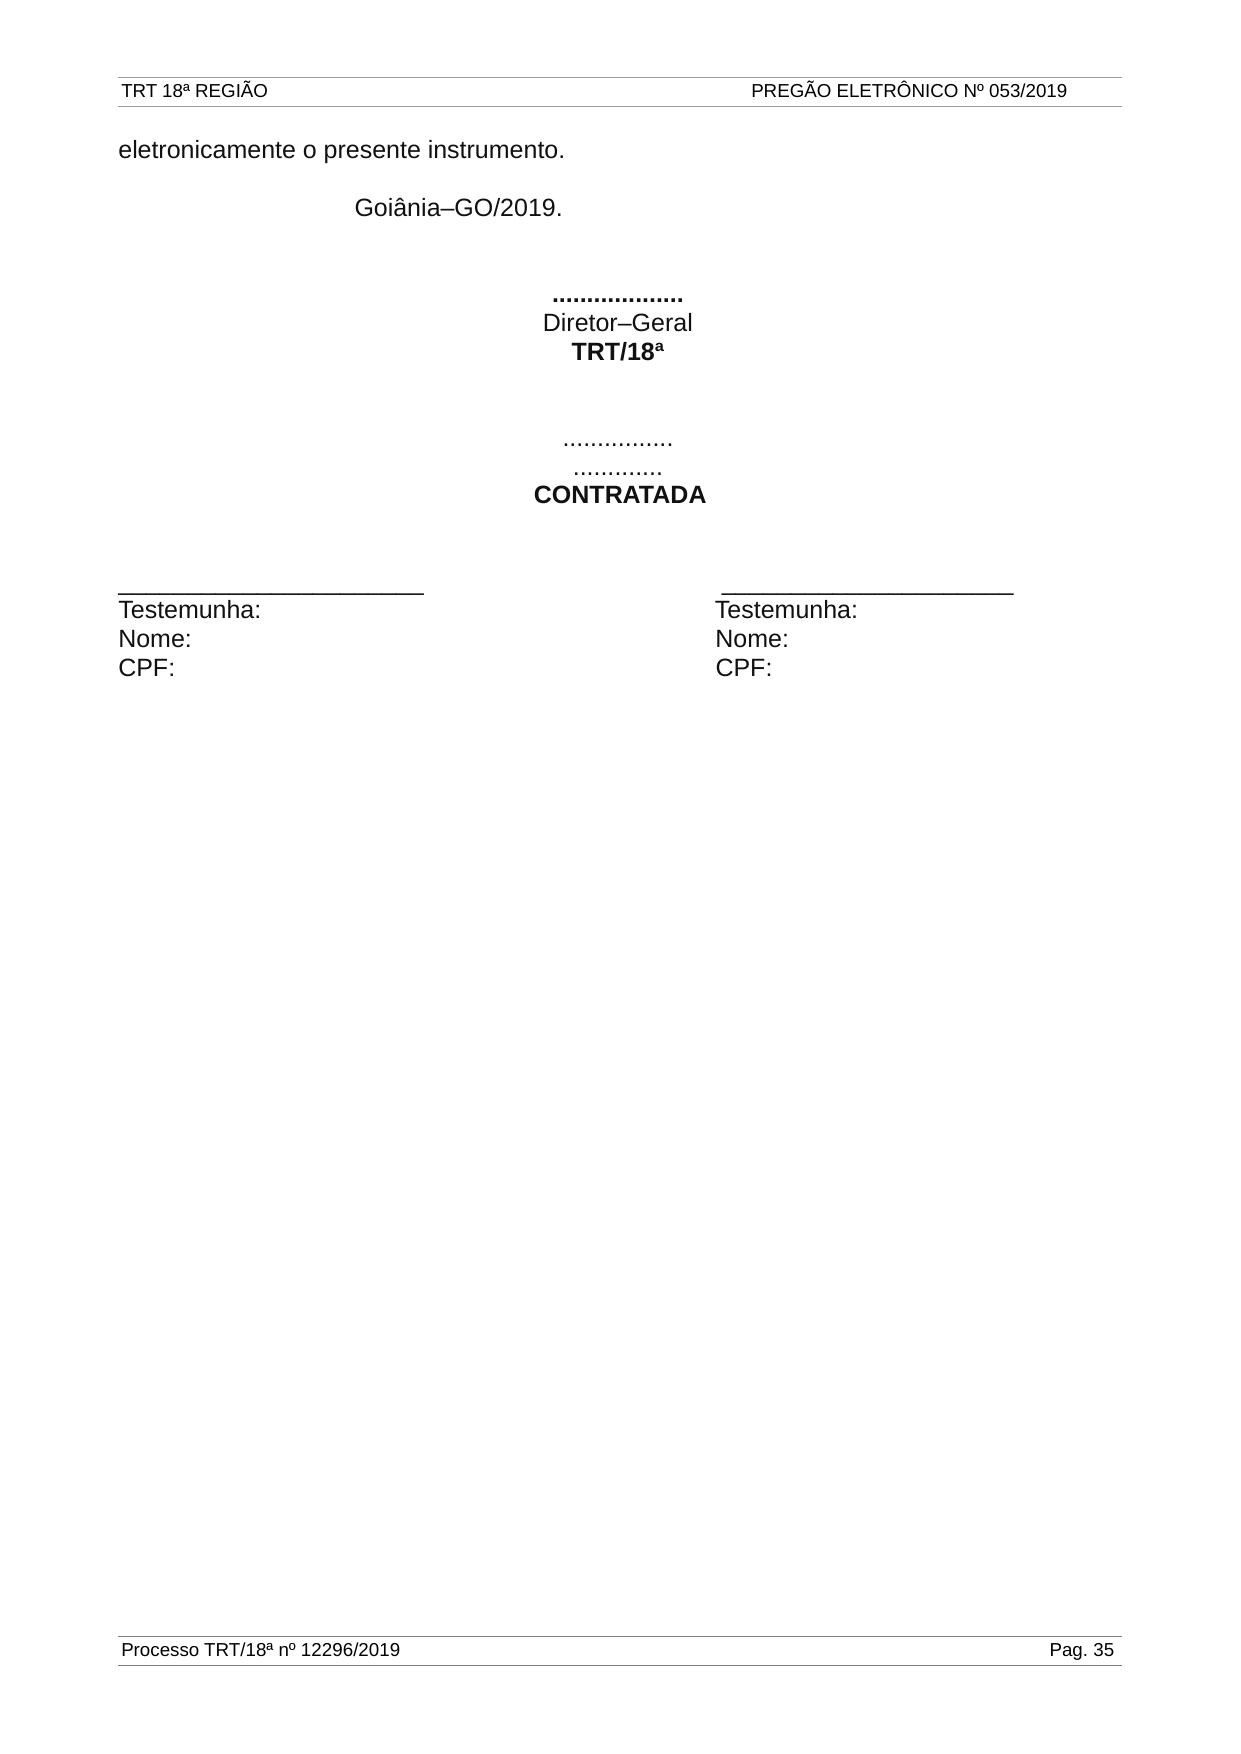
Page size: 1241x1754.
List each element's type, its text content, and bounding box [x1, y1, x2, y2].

text Goiânia–GO/2019. [118, 193, 1122, 222]
text Nome: Nome: [118, 624, 1122, 653]
text ................... [118, 279, 1117, 308]
text eletronicamente o presente instrumento. [118, 136, 1122, 164]
text CONTRATADA [118, 481, 1122, 509]
text Diretor–Geral [118, 308, 1117, 337]
text ............. [118, 452, 1117, 481]
text Testemunha: Testemunha: [118, 596, 1122, 624]
text TRT/18ª [118, 337, 1117, 366]
text ______________________ _____________________ [118, 567, 1122, 596]
text ................ [118, 423, 1117, 452]
text CPF: CPF: [118, 653, 1122, 682]
